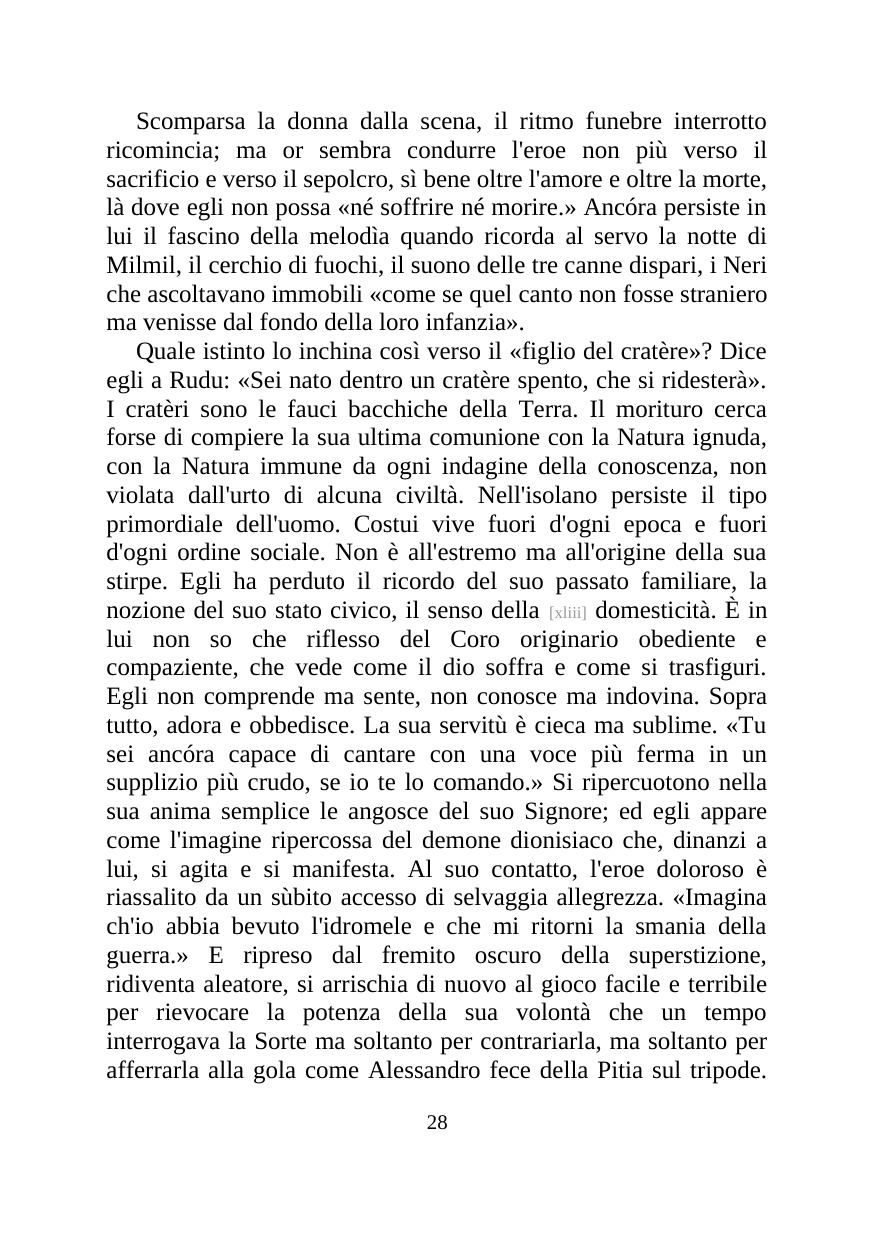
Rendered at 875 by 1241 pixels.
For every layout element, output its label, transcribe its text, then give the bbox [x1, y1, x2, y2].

text Scomparsa la donna dalla scena, il ritmo funebre interrotto ricomincia; ma or sembra condurre l'eroe non più verso il sacrificio e verso il sepolcro, sì bene oltre l'amore e oltre la morte, là dove egli non possa «né soffrire né morire.» Ancóra persiste in lui il fascino della melodìa quando ricorda al servo la notte di Milmil, il cerchio di fuochi, il suono delle tre canne dispari, i Neri che ascoltavano immobili «come se quel canto non fosse straniero ma venisse dal fondo della loro infanzia». [106, 106, 768, 336]
text Quale istinto lo inchina così verso il «figlio del cratère»? Dice egli a Rudu: «Sei nato dentro un cratère spento, che si ridesterà». I cratèri sono le fauci bacchiche della Terra. Il morituro cerca forse di compiere la sua ultima comunione con la Natura ignuda, con la Natura immune da ogni indagine della conoscenza, non violata dall'urto di alcuna civiltà. Nell'isolano persiste il tipo primordiale dell'uomo. Costui vive fuori d'ogni epoca e fuori d'ogni ordine sociale. Non è all'estremo ma all'origine della sua stirpe. Egli ha perduto il ricordo del suo passato familiare, la nozione del suo stato civico, il senso della [xliii] domesticità. È in lui non so che riflesso del Coro originario obediente e compaziente, che vede come il dio soffra e come si trasfiguri. Egli non comprende ma sente, non conosce ma indovina. Sopra tutto, adora e obbedisce. La sua servitù è cieca ma sublime. «Tu sei ancóra capace di cantare con una voce più ferma in un supplizio più crudo, se io te lo comando.» Si ripercuotono nella sua anima semplice le angosce del suo Signore; ed egli appare come l'imagine ripercossa del demone dionisiaco che, dinanzi a lui, si agita e si manifesta. Al suo contatto, l'eroe doloroso è riassalito da un sùbito accesso di selvaggia allegrezza. «Imagina ch'io abbia bevuto l'idromele e che mi ritorni la smania della guerra.» E ripreso dal fremito oscuro della superstizione, ridiventa aleatore, si arrischia di nuovo al gioco facile e terribile per rievocare la potenza della sua volontà che un tempo interrogava la Sorte ma soltanto per contrariarla, ma soltanto per afferrarla alla gola come Alessandro fece della Pitia sul tripode. [106, 336, 768, 1084]
